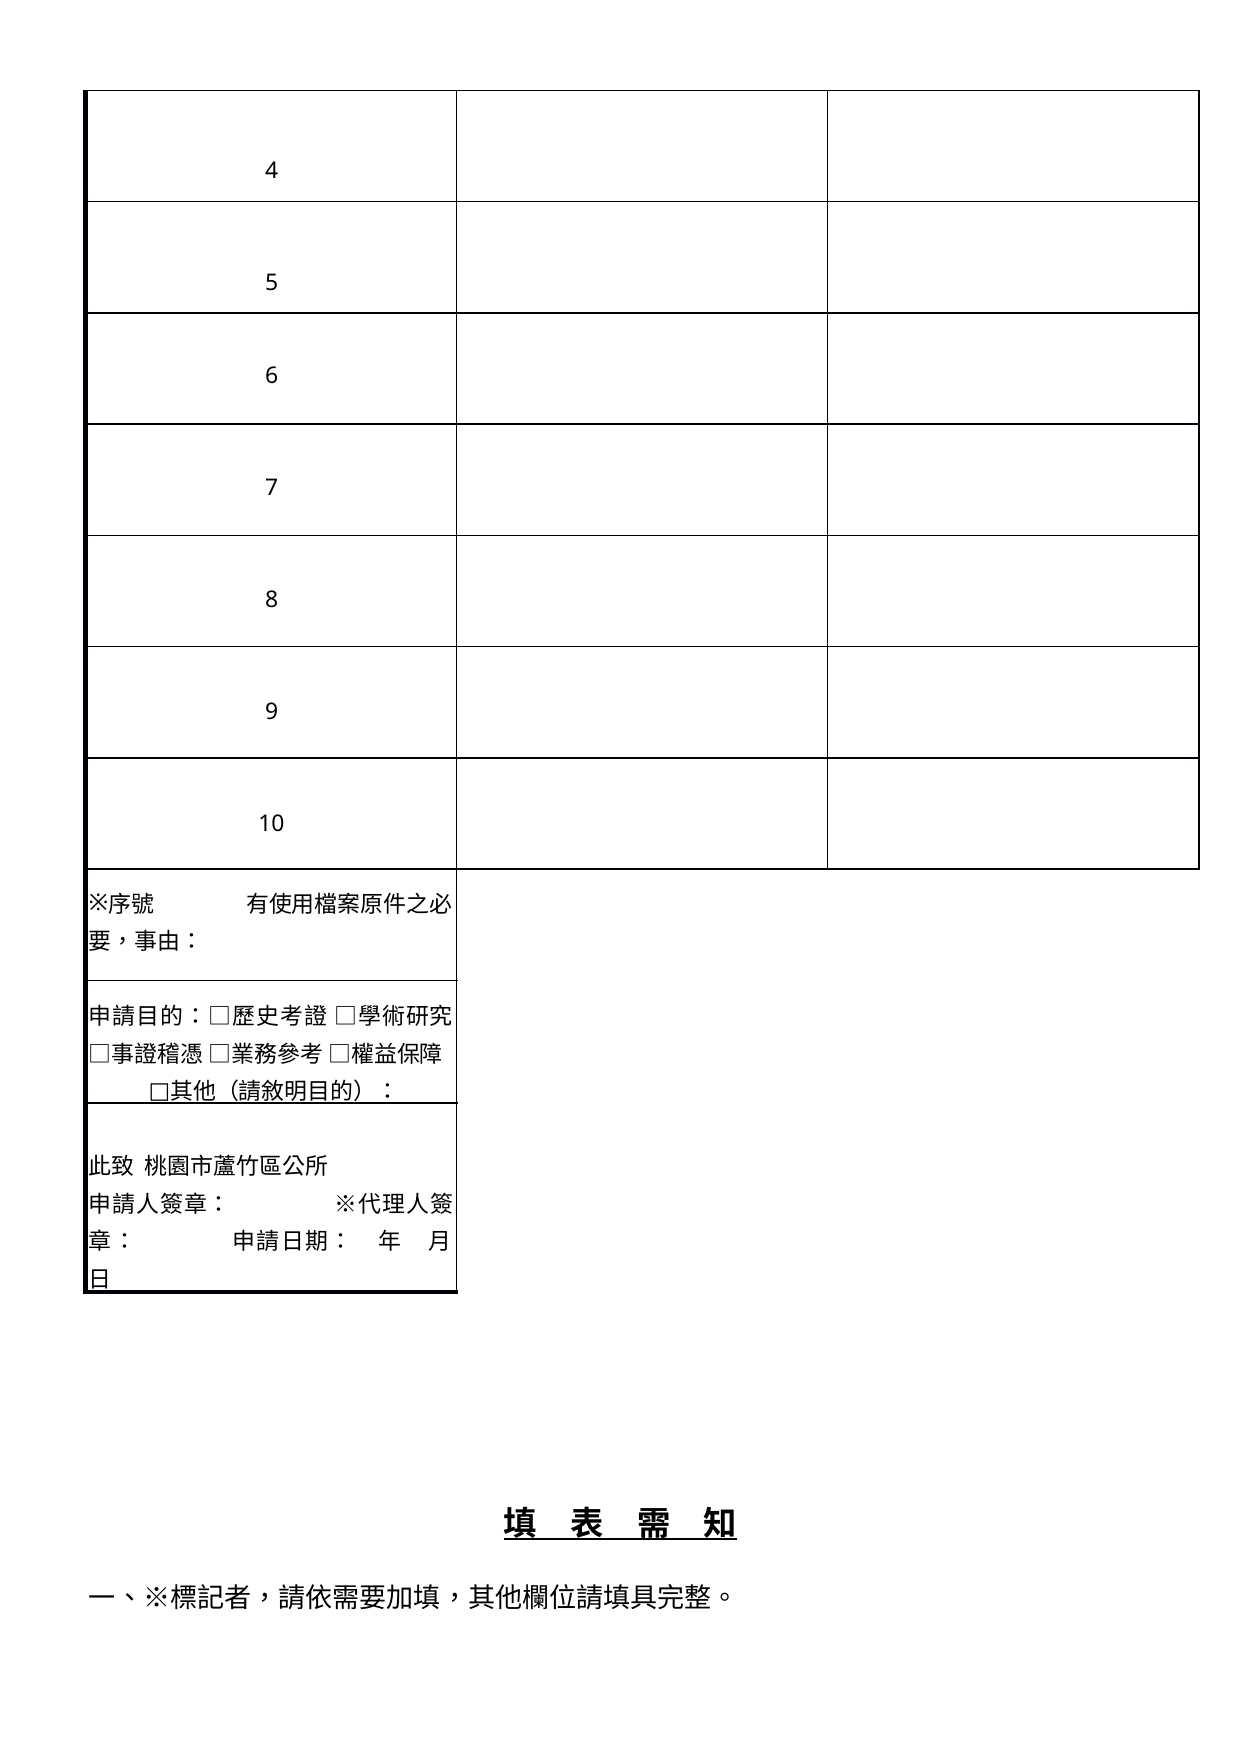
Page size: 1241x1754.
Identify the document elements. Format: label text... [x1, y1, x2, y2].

table_cell [457, 202, 827, 312]
table_cell 4 [88, 91, 456, 201]
table_cell 10 [88, 759, 456, 868]
text 填 表 需 知 [89, 1477, 1152, 1552]
table_cell ※序號 有使用檔案原件之必要，事由： [88, 870, 456, 979]
table_cell [828, 759, 1198, 868]
table_cell [828, 647, 1198, 757]
table_cell [457, 425, 827, 534]
table_cell [828, 314, 1198, 423]
table_cell [457, 91, 827, 201]
table_cell 5 [88, 202, 456, 312]
table_cell [828, 202, 1198, 312]
table_cell 9 [88, 647, 456, 757]
table_cell [457, 647, 827, 757]
table_cell 8 [88, 536, 456, 646]
table_cell 申請目的：□歷史考證 □學術研究 □事證稽憑 □業務參考 □權益保障 □其他（請敘明目的）： [88, 981, 456, 1102]
table_cell [457, 759, 827, 868]
table_cell [828, 91, 1198, 201]
table_cell 7 [88, 425, 456, 534]
table_cell [828, 425, 1198, 534]
text 一、※標記者，請依需要加填，其他欄位請填具完整。 [89, 1552, 1152, 1627]
table_cell 6 [88, 314, 456, 423]
table_cell [457, 314, 827, 423]
table_cell [828, 536, 1198, 646]
table_cell 此致 桃園市蘆竹區公所 申請人簽章： ※代理人簽章： 申請日期： 年 月 日 [88, 1104, 456, 1289]
table_cell [457, 536, 827, 646]
